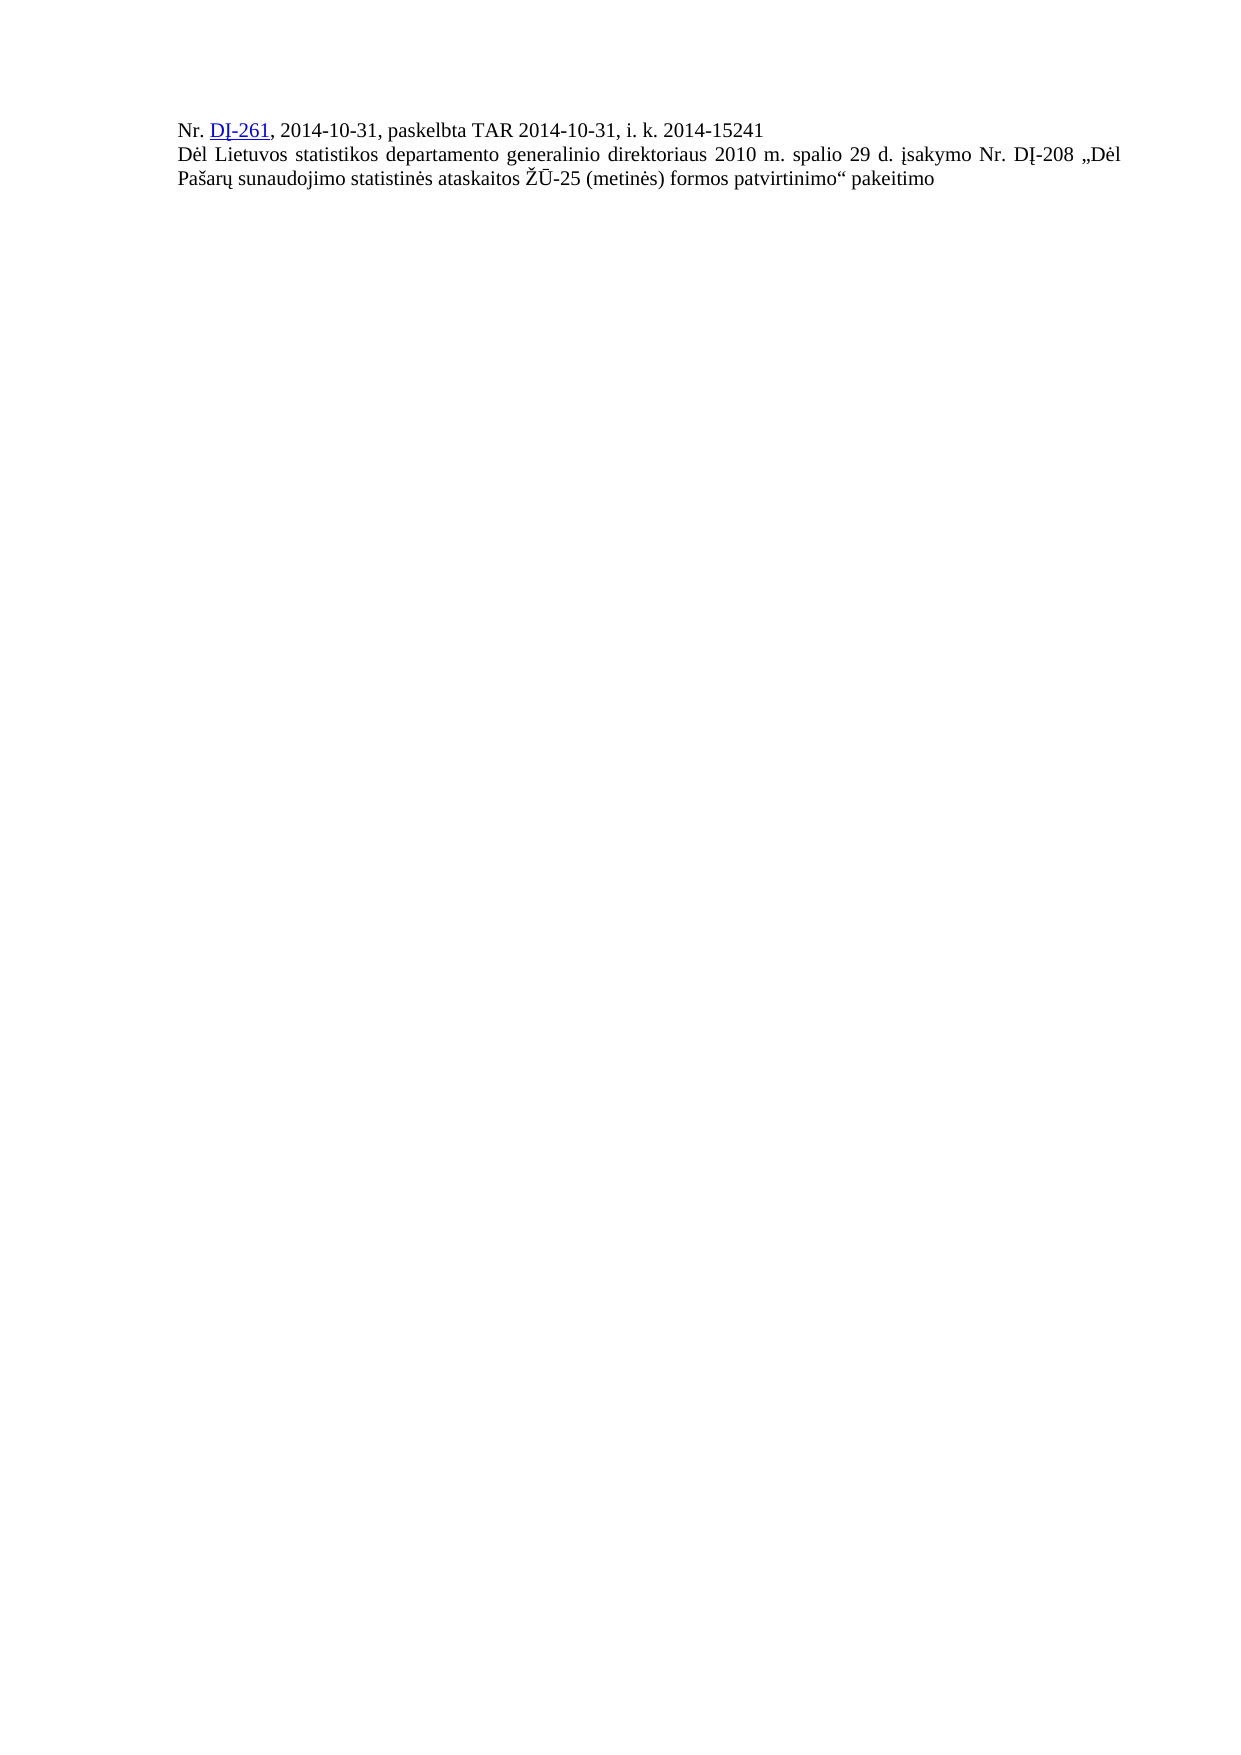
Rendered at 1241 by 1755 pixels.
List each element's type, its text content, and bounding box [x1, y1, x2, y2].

text Nr. DĮ-261, 2014-10-31, paskelbta TAR 2014-10-31, i. k. 2014-15241 [177, 118, 1122, 142]
text Dėl Lietuvos statistikos departamento generalinio direktoriaus 2010 m. spalio 29 d. įsakymo Nr. DĮ-208 „Dėl Pašarų sunaudojimo statistinės ataskaitos ŽŪ-25 (metinės) formos patvirtinimo“ pakeitimo [177, 142, 1122, 190]
